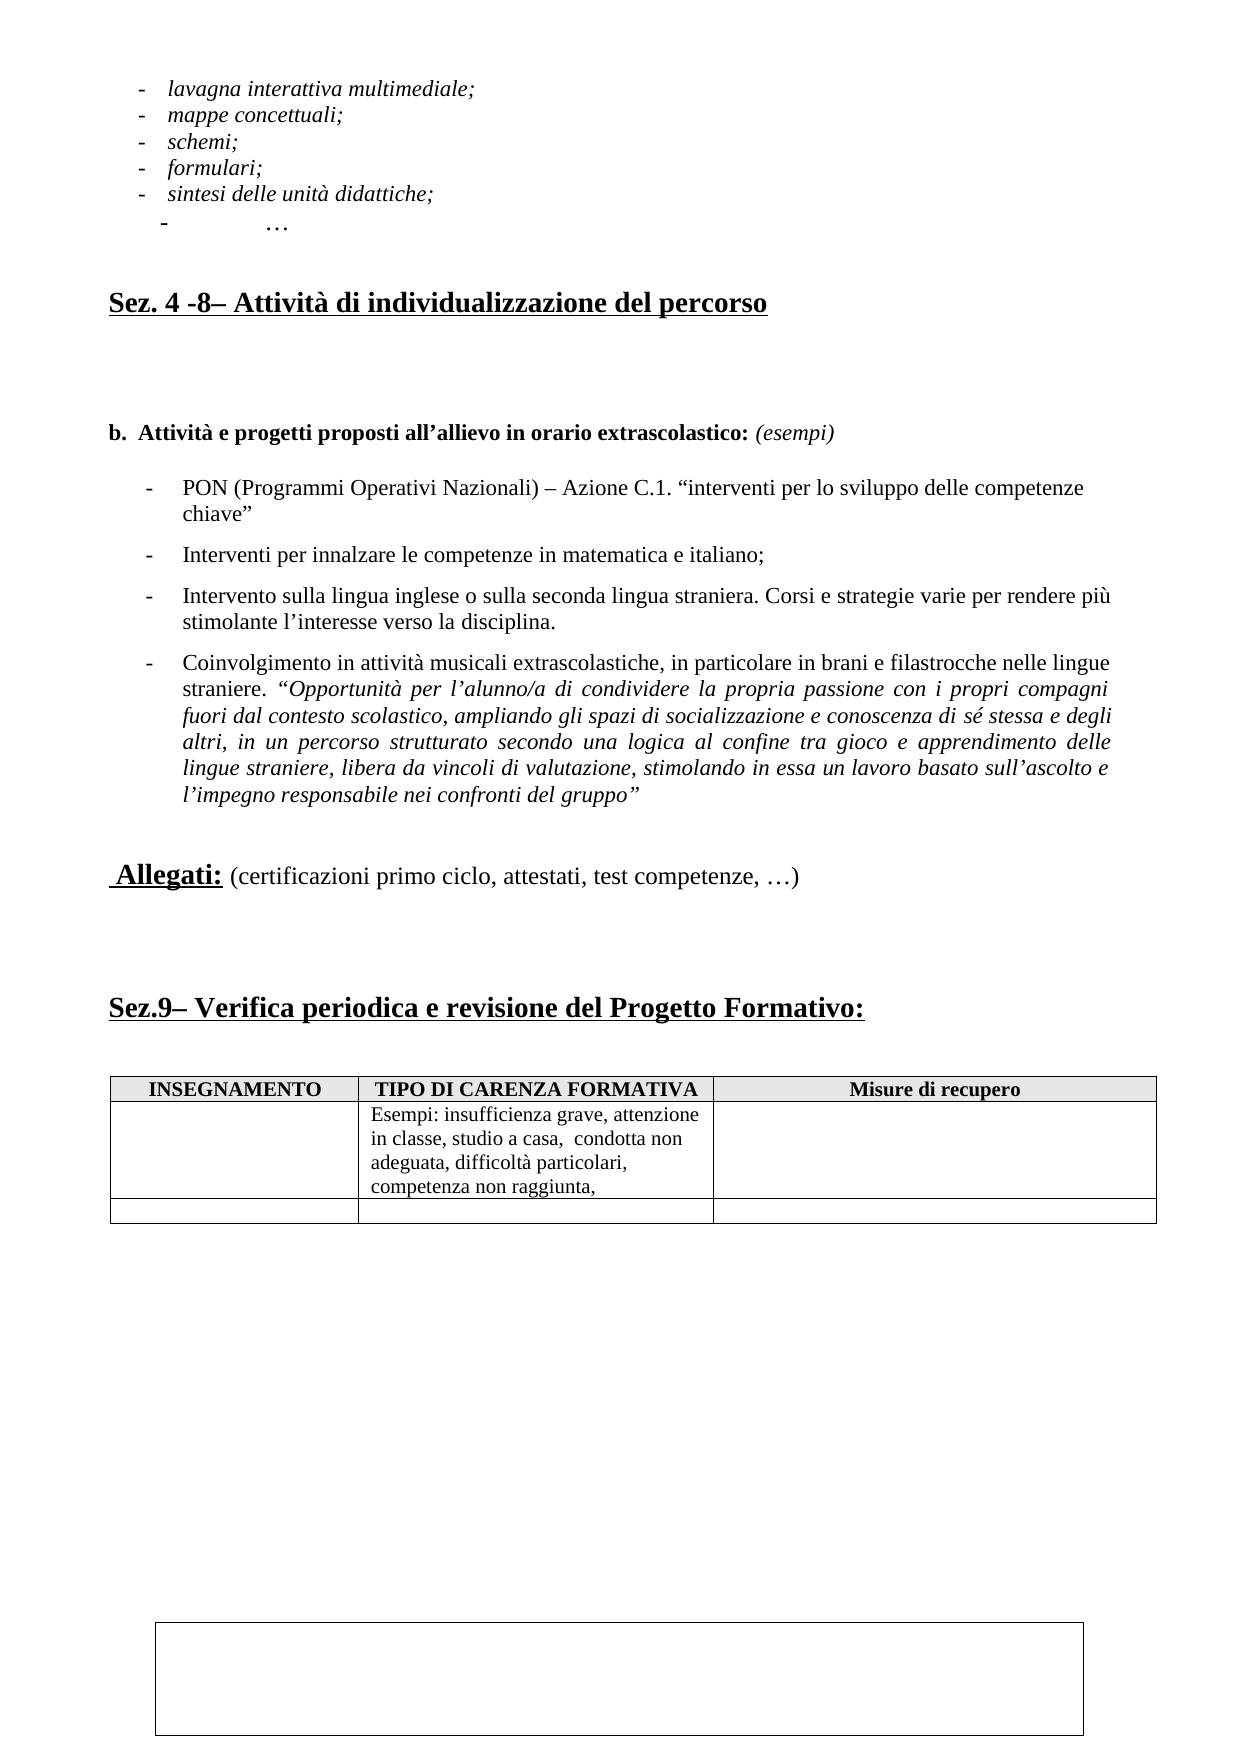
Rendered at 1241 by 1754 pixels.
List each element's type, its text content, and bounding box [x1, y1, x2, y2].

text b. Attività e progetti proposti all’allievo in orario extrascolastico: (esempi) [108, 419, 1134, 446]
text Allegati: (certificazioni primo ciclo, attestati, test competenze, …) [108, 857, 1134, 891]
text - mappe concettuali; [138, 101, 1134, 128]
text Sez. 4 -8– Attività di individualizzazione del percorso [108, 286, 1134, 319]
text Sez.9– Verifica periodica e revisione del Progetto Formativo: [108, 991, 1134, 1024]
list Intervento sulla lingua inglese o sulla seconda lingua straniera. Corsi e strategie varie per rendere più stimolante l’interesse verso la disciplina. [145, 582, 1112, 634]
table_cell [359, 1199, 713, 1223]
table_cell [111, 1199, 358, 1223]
table_cell [714, 1102, 1156, 1198]
list PON (Programmi Operativi Nazionali) – Azione C.1. “interventi per lo sviluppo delle competenze chiave” [145, 474, 1112, 526]
table_cell [714, 1199, 1156, 1223]
list Interventi per innalzare le competenze in matematica e italiano; [145, 541, 1112, 567]
table_header TIPO DI CARENZA FORMATIVA [359, 1077, 713, 1101]
table_header Misure di recupero [714, 1077, 1156, 1101]
table_cell Esempi: insufficienza grave, attenzione in classe, studio a casa, condotta non adeguata, difficoltà particolari, competenza non raggiunta, [359, 1102, 713, 1198]
table_cell [111, 1102, 358, 1198]
text - formulari; [138, 154, 1134, 180]
list … [160, 207, 1112, 236]
table_header INSEGNAMENTO [111, 1077, 358, 1101]
text - lavagna interattiva multimediale; [138, 75, 1134, 101]
text - sintesi delle unità didattiche; [138, 180, 1134, 207]
text - schemi; [138, 128, 1134, 154]
list Coinvolgimento in attività musicali extrascolastiche, in particolare in brani e filastrocche nelle lingue straniere. “Opportunità per l’alunno/a di condividere la propria passione con i propri compagni fuori dal contesto scolastico, ampliando gli spazi di socializzazione e conoscenza di sé stessa e degli altri, in un percorso strutturato secondo una logica al confine tra gioco e apprendimento delle lingue straniere, libera da vincoli di valutazione, stimolando in essa un lavoro basato sull’ascolto e l’impegno responsabile nei confronti del gruppo” [145, 649, 1112, 807]
